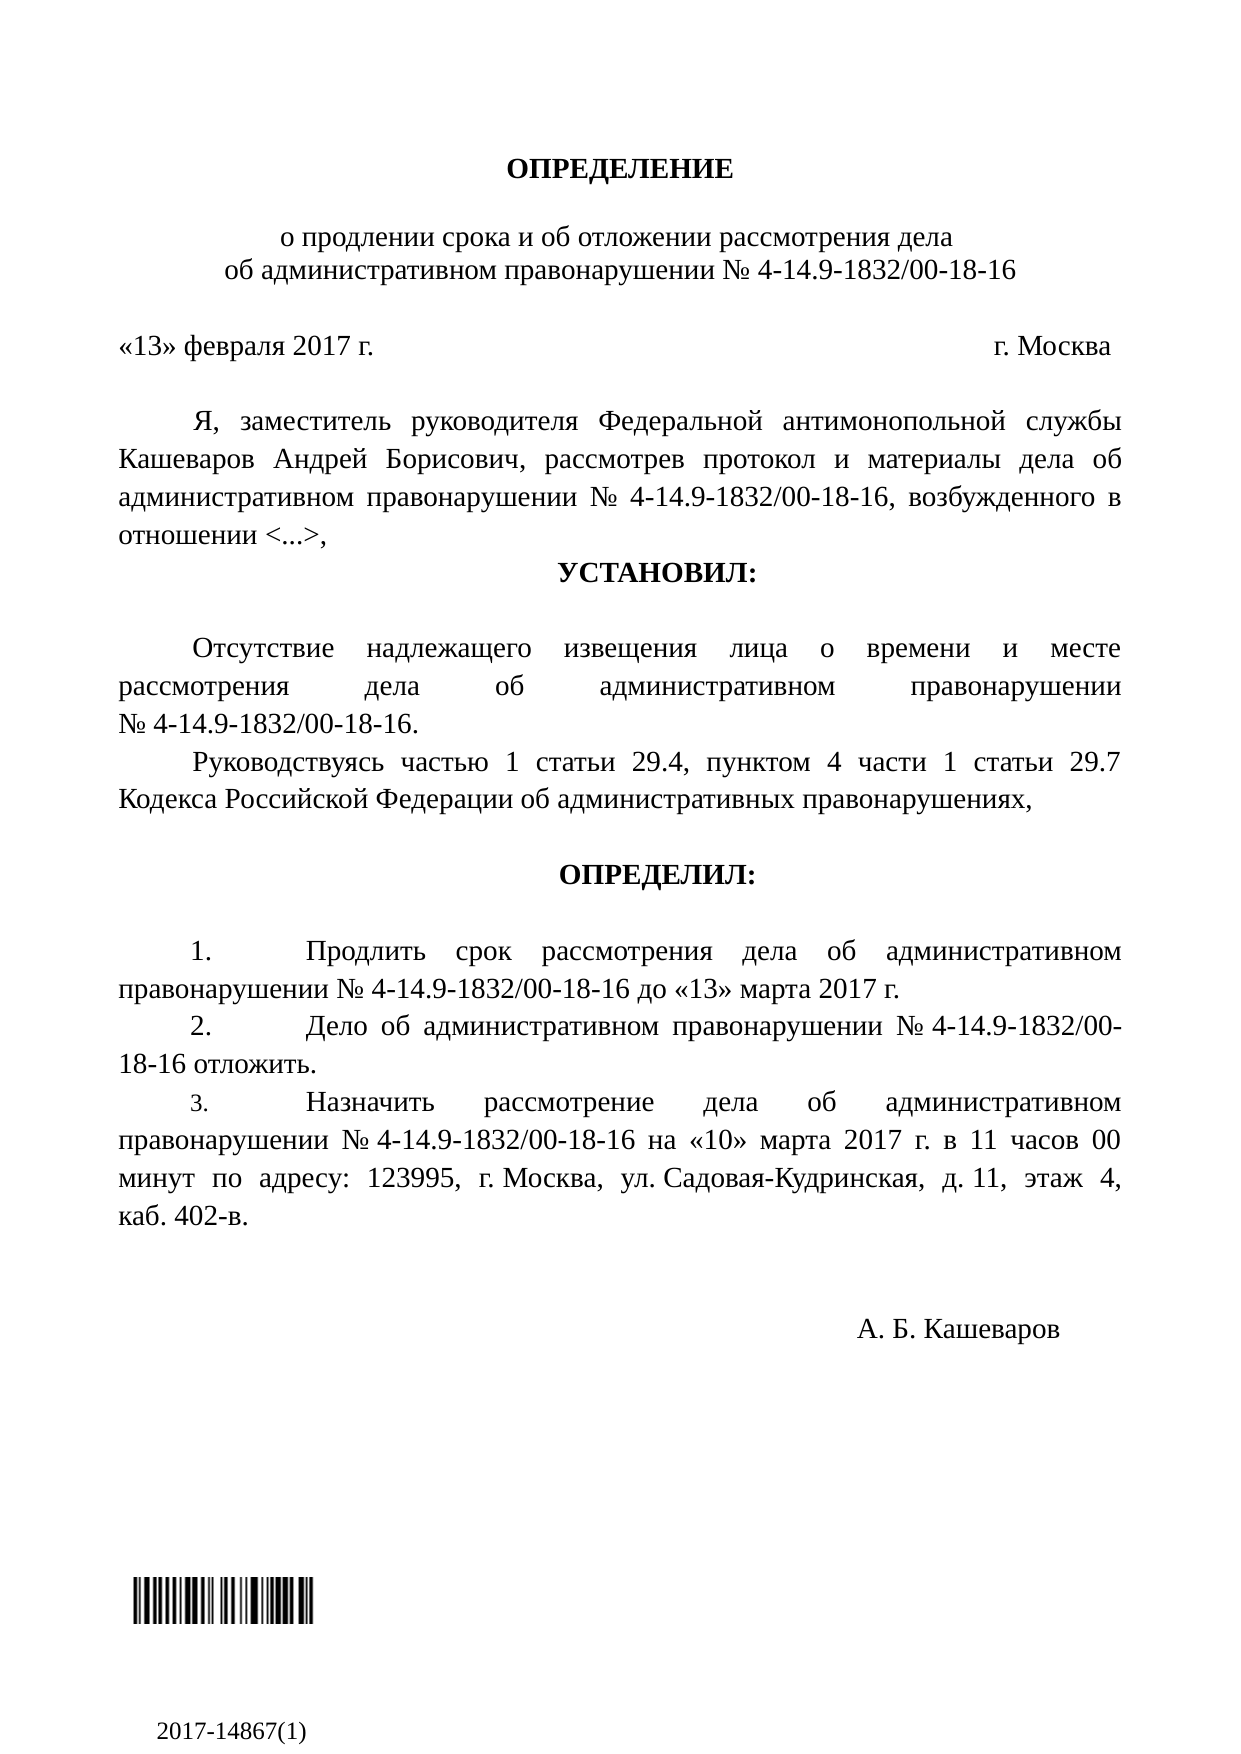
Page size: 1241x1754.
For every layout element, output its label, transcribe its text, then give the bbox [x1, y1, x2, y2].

text ОПРЕДЕЛИЛ: [118, 853, 1122, 891]
text ОПРЕДЕЛЕНИЕ [118, 152, 1122, 185]
picture [118, 1577, 331, 1624]
text Отсутствие надлежащего извещения лица о времени и месте рассмотрения дела об административном правонарушении № 4-14.9-1832/00-18-16. [118, 626, 1122, 739]
list Дело об административном правонарушении № 4-14.9-1832/00-18-16 отложить. [118, 1004, 1122, 1080]
list Назначить рассмотрение дела об административном правонарушении № 4-14.9-1832/00-18-16 на «10» марта 2017 г. в 11 часов 00 минут по адресу: 123995, г. Москва, ул. Садовая-Кудринская, д. 11, этаж 4, каб. 402-в. [118, 1080, 1122, 1231]
text «13» февраля 2017 г. г. Москва [118, 324, 1122, 361]
text Я, заместитель руководителя Федеральной антимонопольной службы Кашеваров Андрей Борисович, рассмотрев протокол и материалы дела об административном правонарушении № 4-14.9-1832/00-18-16, возбужденного в отношении <...>, [118, 399, 1122, 551]
text УСТАНОВИЛ: [118, 551, 1122, 588]
text об административном правонарушении № 4-14.9-1832/00-18-16 [118, 252, 1122, 286]
text Руководствуясь частью 1 статьи 29.4, пунктом 4 части 1 статьи 29.7 Кодекса Российской Федерации об административных правонарушениях, [118, 739, 1122, 815]
list А. Б. Кашеваров [118, 1307, 1122, 1344]
list Продлить срок рассмотрения дела об административном правонарушении № 4-14.9-1832/00-18-16 до «13» марта 2017 г. [118, 929, 1122, 1004]
text о продлении срока и об отложении рассмотрения дела [118, 219, 1122, 252]
